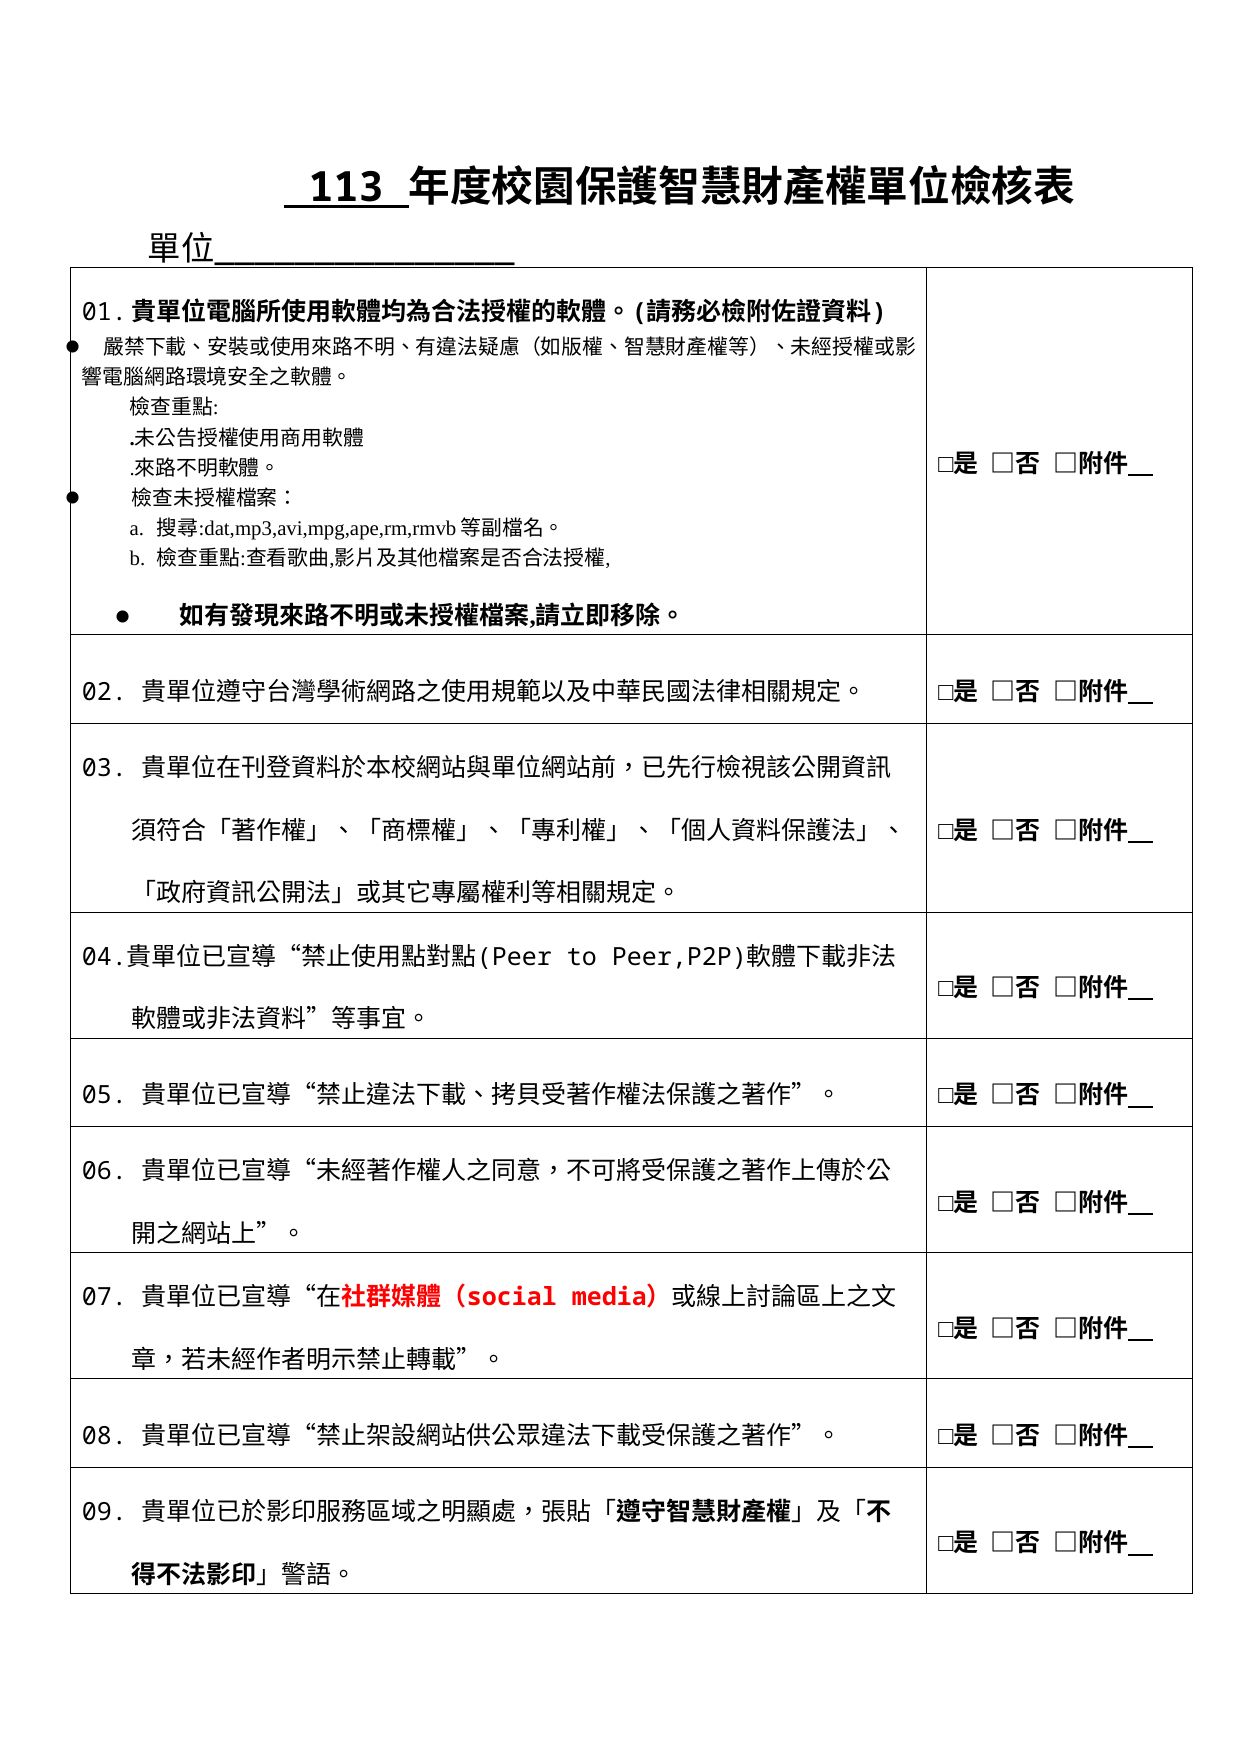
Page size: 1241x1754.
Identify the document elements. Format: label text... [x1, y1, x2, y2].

table_header 貴單位電腦所使用軟體均為合法授權的軟體。(請務必檢附佐證資料) 嚴禁下載、安裝或使用來路不明、有違法疑慮（如版權、智慧財產權等）、未經授權或影響電腦網路環境安全之軟體。 檢查重點: .未公告授權使用商用軟體 .來路不明軟體。 檢查未授權檔案： 搜尋:dat,mp3,avi,mpg,ape,rm,rmvb等副檔名。 檢查重點:查看歌曲,影片及其他檔案是否合法授權, 如有發現來路不明或未授權檔案,請立即移除。 [71, 268, 926, 634]
table_cell 09. 貴單位已於影印服務區域之明顯處，張貼「遵守智慧財產權」及「不得不法影印」警語。 [71, 1468, 926, 1593]
table_cell 06. 貴單位已宣導“未經著作權人之同意，不可將受保護之著作上傳於公開之網站上”。 [71, 1127, 926, 1252]
table_cell □是 □否 □附件 [927, 913, 1192, 1038]
text 113 年度校園保護智慧財產權單位檢核表 [192, 142, 1166, 204]
table_cell □是 □否 □附件 [927, 1253, 1192, 1378]
table_cell □是 □否 □附件 [927, 1127, 1192, 1252]
table_cell 04.貴單位已宣導“禁止使用點對點(Peer to Peer,P2P)軟體下載非法軟體或非法資料”等事宜。 [71, 913, 926, 1038]
table_cell □是 □否 □附件 [927, 1379, 1192, 1467]
table_cell □是 □否 □附件 [927, 1468, 1192, 1593]
table_cell □是 □否 □附件 [927, 1039, 1192, 1126]
table_cell 05. 貴單位已宣導“禁止違法下載、拷貝受著作權法保護之著作”。 [71, 1039, 926, 1126]
table_cell □是 □否 □附件 [927, 724, 1192, 912]
table_cell 08. 貴單位已宣導“禁止架設網站供公眾違法下載受保護之著作”。 [71, 1379, 926, 1467]
table_header □是 □否 □附件 [927, 268, 1192, 634]
table_cell 07. 貴單位已宣導“在社群媒體（social media）或線上討論區上之文章，若未經作者明示禁止轉載”。 [71, 1253, 926, 1378]
table_cell □是 □否 □附件 [927, 635, 1192, 723]
table_cell 03. 貴單位在刊登資料於本校網站與單位網站前，已先行檢視該公開資訊須符合「著作權」、「商標權」、「專利權」、「個人資料保護法」、「政府資訊公開法」或其它專屬權利等相關規定。 [71, 724, 926, 912]
text 單位_______________ [148, 204, 1166, 267]
table_cell 02. 貴單位遵守台灣學術網路之使用規範以及中華民國法律相關規定。 [71, 635, 926, 723]
